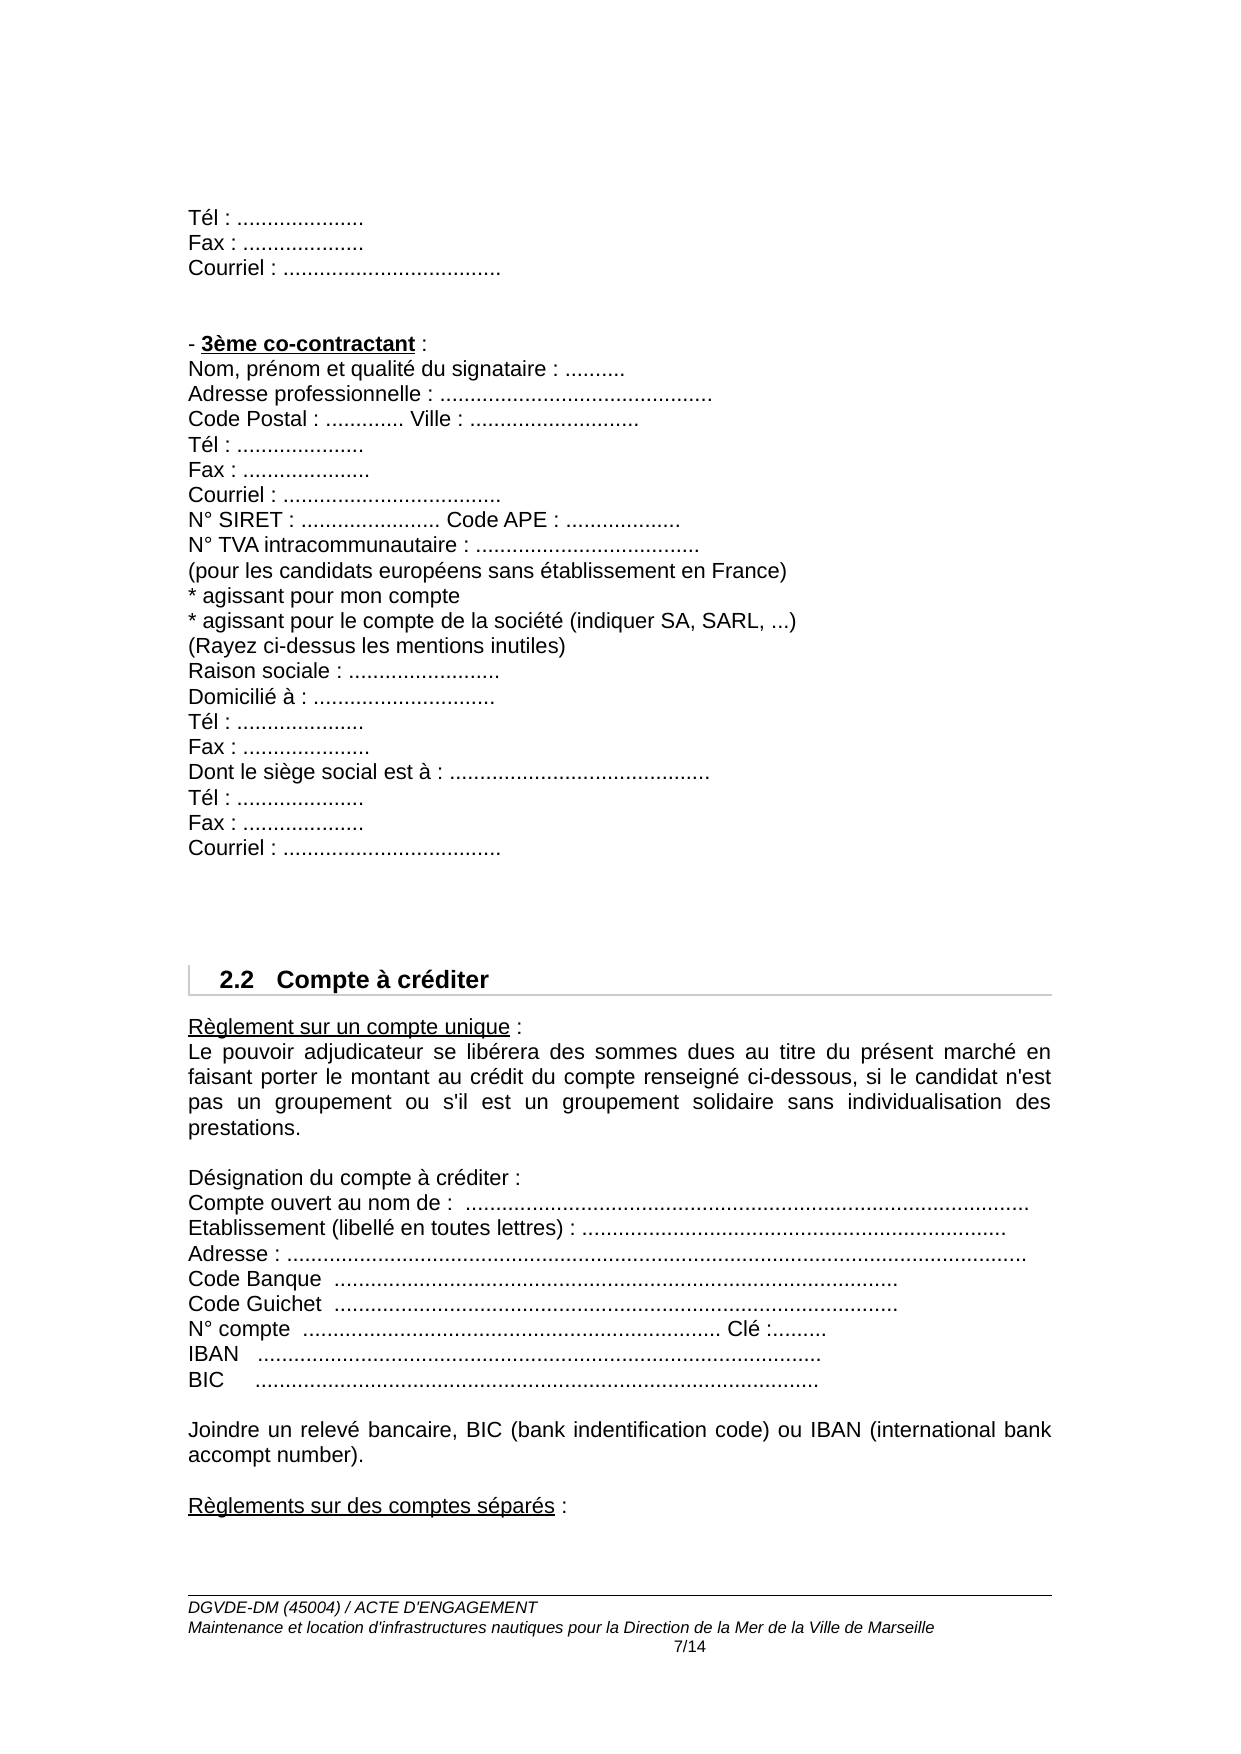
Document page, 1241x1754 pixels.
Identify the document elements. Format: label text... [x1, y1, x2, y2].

text IBAN ............................................................................................. [188, 1341, 1052, 1367]
text * agissant pour le compte de la société (indiquer SA, SARL, ...) [188, 608, 1052, 633]
text * agissant pour mon compte [188, 583, 1052, 608]
text Code Guichet ............................................................................................. [188, 1291, 1052, 1316]
text Règlement sur un compte unique : [188, 1014, 1052, 1039]
text Adresse : .......................................................................................................................... [188, 1241, 1052, 1266]
text Nom, prénom et qualité du signataire : .......... [188, 356, 1052, 381]
text Dont le siège social est à : ........................................... [188, 759, 1052, 784]
text Tél : ..................... [188, 784, 1052, 809]
text Adresse professionnelle : ............................................. [188, 381, 1052, 406]
text Courriel : .................................... [188, 835, 1052, 860]
text Code Banque ............................................................................................. [188, 1266, 1052, 1291]
text Fax : .................... [188, 230, 1052, 255]
text N° SIRET : ....................... Code APE : ................... [188, 507, 1052, 532]
text (pour les candidats européens sans établissement en France) [188, 557, 1052, 583]
text Courriel : .................................... [188, 255, 1052, 280]
text Courriel : .................................... [188, 482, 1052, 507]
text Règlements sur des comptes séparés : [188, 1493, 1052, 1518]
text Etablissement (libellé en toutes lettres) : ...................................................................... [188, 1215, 1052, 1241]
text Joindre un relevé bancaire, BIC (bank indentification code) ou IBAN (international bank accompt number). [188, 1417, 1052, 1467]
text Code Postal : ............. Ville : ............................ [188, 406, 1052, 431]
text Domicilié à : .............................. [188, 683, 1052, 709]
text Tél : ..................... [188, 431, 1052, 457]
text Tél : ..................... [188, 204, 1052, 230]
text Raison sociale : ......................... [188, 658, 1052, 683]
text BIC ............................................................................................. [188, 1367, 1052, 1392]
text Compte ouvert au nom de : ............................................................................................. [188, 1190, 1052, 1215]
text N° TVA intracommunautaire : ..................................... [188, 532, 1052, 557]
text Fax : ..................... [188, 457, 1052, 482]
text Fax : ..................... [188, 734, 1052, 759]
text Fax : .................... [188, 809, 1052, 835]
text Désignation du compte à créditer : [188, 1165, 1052, 1190]
text N° compte ..................................................................... Clé :......... [188, 1316, 1052, 1341]
text - 3ème co-contractant : [188, 331, 1052, 356]
subtitle Compte à créditer [190, 965, 1052, 994]
text Tél : ..................... [188, 709, 1052, 734]
text Le pouvoir adjudicateur se libérera des sommes dues au titre du présent marché en faisant porter le montant au crédit du compte renseigné ci-dessous, si le candidat n'est pas un groupement ou s'il est un groupement solidaire sans individualisation des prestations. [188, 1039, 1052, 1140]
text (Rayez ci-dessus les mentions inutiles) [188, 633, 1052, 658]
